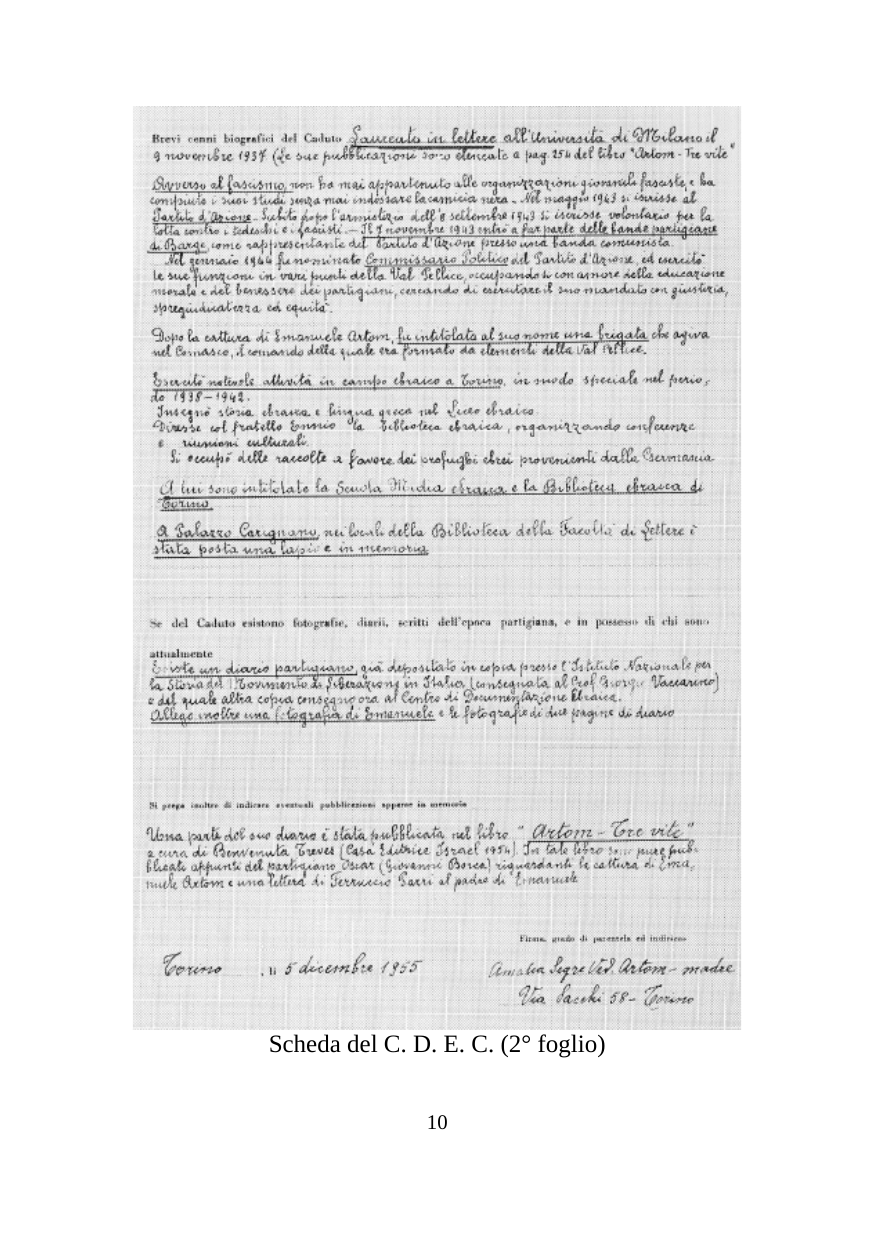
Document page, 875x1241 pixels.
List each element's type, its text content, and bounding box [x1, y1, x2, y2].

text Scheda del C. D. E. C. (2° foglio) [106, 106, 768, 1058]
picture [132, 106, 742, 1030]
